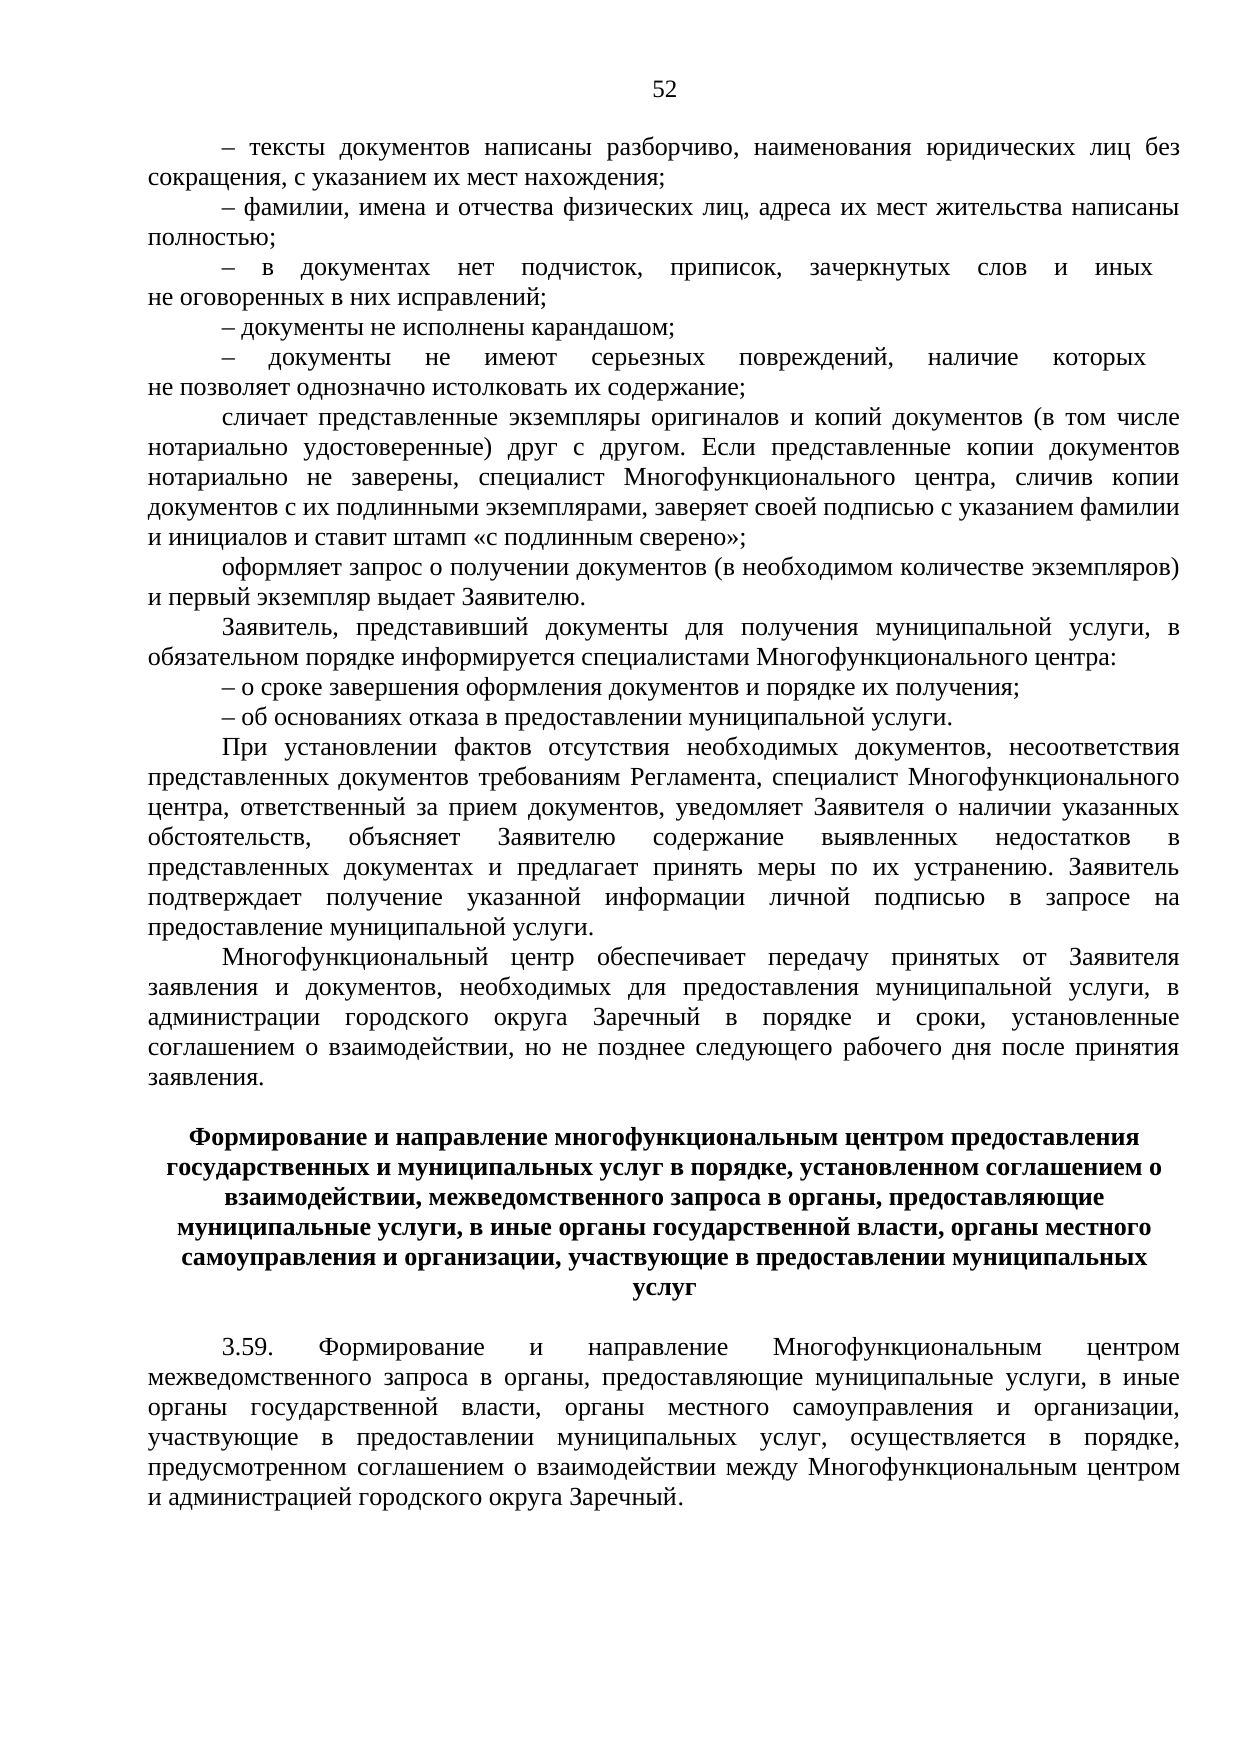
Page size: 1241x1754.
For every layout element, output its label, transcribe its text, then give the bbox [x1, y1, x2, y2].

text – документы не исполнены карандашом; [148, 311, 1181, 341]
text 3.59. Формирование и направление Многофункциональным центром межведомственного запроса в органы, предоставляющие муниципальные услуги, в иные органы государственной власти, органы местного самоуправления и организации, участвующие в предоставлении муниципальных услуг, осуществляется в порядке, предусмотренном соглашением о взаимодействии между Многофункциональным центром и администрацией городского округа Заречный. [148, 1331, 1181, 1511]
text сличает представленные экземпляры оригиналов и копий документов (в том числе нотариально удостоверенные) друг с другом. Если представленные копии документов нотариально не заверены, специалист Многофункционального центра, сличив копии документов с их подлинными экземплярами, заверяет своей подписью с указанием фамилии и инициалов и ставит штамп «с подлинным сверено»; [148, 401, 1181, 551]
text Заявитель, представивший документы для получения муниципальной услуги, в обязательном порядке информируется специалистами Многофункционального центра: [148, 611, 1181, 671]
text – документы не имеют серьезных повреждений, наличие которых не позволяет однозначно истолковать их содержание; [148, 341, 1181, 401]
text – фамилии, имена и отчества физических лиц, адреса их мест жительства написаны полностью; [148, 191, 1181, 251]
text Многофункциональный центр обеспечивает передачу принятых от Заявителя заявления и документов, необходимых для предоставления муниципальной услуги, в администрации городского округа Заречный в порядке и сроки, установленные соглашением о взаимодействии, но не позднее следующего рабочего дня после принятия заявления. [148, 941, 1181, 1091]
text При установлении фактов отсутствия необходимых документов, несоответствия представленных документов требованиям Регламента, специалист Многофункционального центра, ответственный за прием документов, уведомляет Заявителя о наличии указанных обстоятельств, объясняет Заявителю содержание выявленных недостатков в представленных документах и предлагает принять меры по их устранению. Заявитель подтверждает получение указанной информации личной подписью в запросе на предоставление муниципальной услуги. [148, 731, 1181, 941]
text – об основаниях отказа в предоставлении муниципальной услуги. [148, 701, 1181, 731]
text – в документах нет подчисток, приписок, зачеркнутых слов и иных не оговоренных в них исправлений; [148, 251, 1181, 311]
text – тексты документов написаны разборчиво, наименования юридических лиц без сокращения, с указанием их мест нахождения; [148, 131, 1181, 191]
text – о сроке завершения оформления документов и порядке их получения; [148, 671, 1181, 701]
text оформляет запрос о получении документов (в необходимом количестве экземпляров) и первый экземпляр выдает Заявителю. [148, 551, 1181, 611]
text Формирование и направление многофункциональным центром предоставления государственных и муниципальных услуг в порядке, установленном соглашением о взаимодействии, межведомственного запроса в органы, предоставляющие муниципальные услуги, в иные органы государственной власти, органы местного самоуправления и организации, участвующие в предоставлении муниципальных услуг [148, 1121, 1181, 1301]
